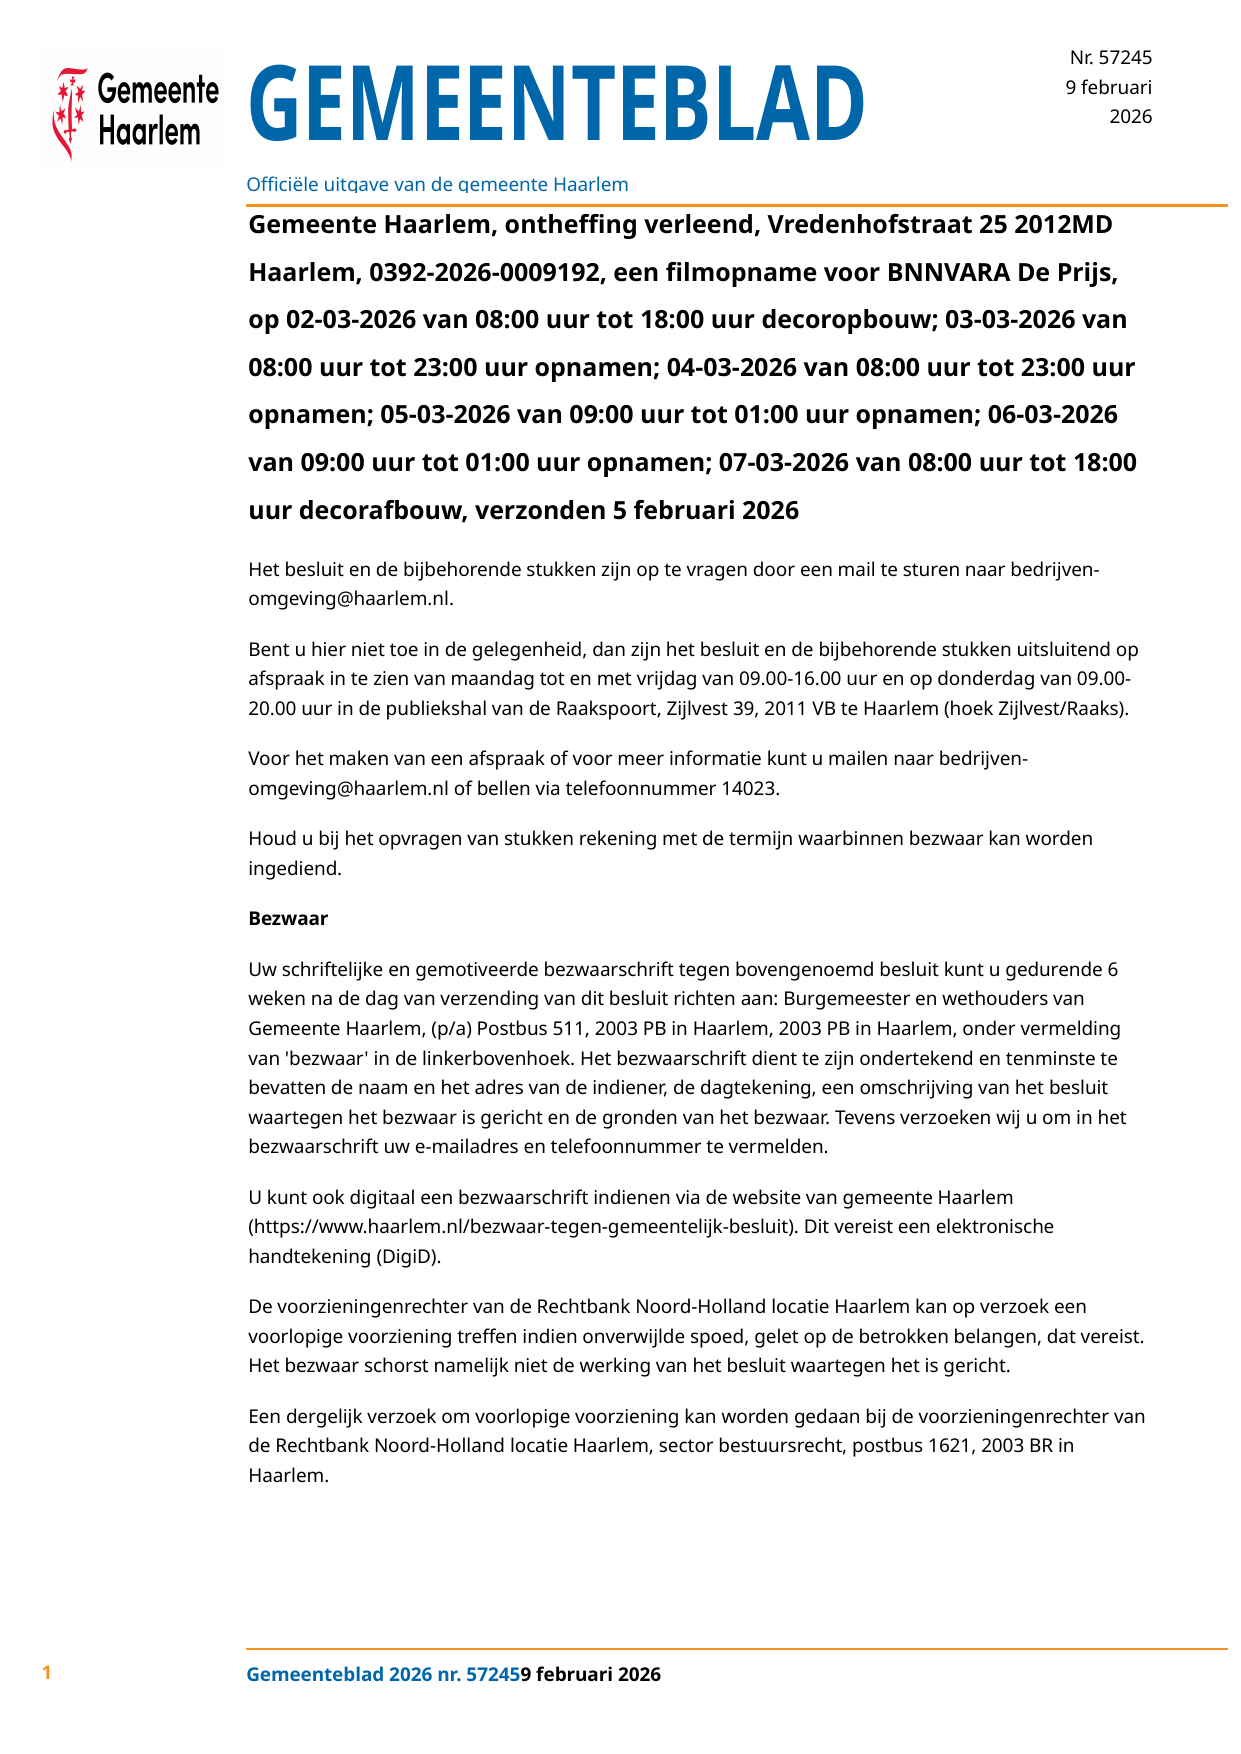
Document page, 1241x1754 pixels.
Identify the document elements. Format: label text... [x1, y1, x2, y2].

text Een dergelijk verzoek om voorlopige voorziening kan worden gedaan bij de voorzieningenrechter van de Rechtbank Noord-Holland locatie Haarlem, sector bestuursrecht, postbus 1621, 2003 BR in Haarlem. [248, 1403, 1152, 1488]
text Het besluit en de bijbehorende stukken zijn op te vragen door een mail te sturen naar bedrijven-omgeving@haarlem.nl. [248, 556, 1152, 611]
text Bent u hier niet toe in de gelegenheid, dan zijn het besluit en de bijbehorende stukken uitsluitend op afspraak in te zien van maandag tot en met vrijdag van 09.00-16.00 uur en op donderdag van 09.00-20.00 uur in de publiekshal van de Raakspoort, Zijlvest 39, 2011 VB te Haarlem (hoek Zijlvest/Raaks). [248, 636, 1152, 721]
text U kunt ook digitaal een bezwaarschrift indienen via de website van gemeente Haarlem (https://www.haarlem.nl/bezwaar-tegen-gemeentelijk-besluit). Dit vereist een elektronische handtekening (DigiD). [248, 1184, 1152, 1269]
text Voor het maken van een afspraak of voor meer informatie kunt u mailen naar bedrijven-omgeving@haarlem.nl of bellen via telefoonnummer 14023. [248, 746, 1152, 801]
text De voorzieningenrechter van de Rechtbank Noord-Holland locatie Haarlem kan op verzoek een voorlopige voorziening treffen indien onverwijlde spoed, gelet op de betrokken belangen, dat vereist. Het bezwaar schorst namelijk niet de werking van het besluit waartegen het is gericht. [248, 1293, 1152, 1378]
text Gemeente Haarlem, ontheffing verleend, Vredenhofstraat 25 2012MD Haarlem, 0392-2026-0009192, een filmopname voor BNNVARA De Prijs, op 02-03-2026 van 08:00 uur tot 18:00 uur decoropbouw; 03-03-2026 van 08:00 uur tot 23:00 uur opnamen; 04-03-2026 van 08:00 uur tot 23:00 uur opnamen; 05-03-2026 van 09:00 uur tot 01:00 uur opnamen; 06-03-2026 van 09:00 uur tot 01:00 uur opnamen; 07-03-2026 van 08:00 uur tot 18:00 uur decorafbouw, verzonden 5 februari 2026 [248, 207, 1152, 526]
picture [41, 47, 231, 172]
text Bezwaar [248, 906, 1152, 931]
text Uw schriftelijke en gemotiveerde bezwaarschrift tegen bovengenoemd besluit kunt u gedurende 6 weken na de dag van verzending van dit besluit richten aan: Burgemeester en wethouders van Gemeente Haarlem, (p/a) Postbus 511, 2003 PB in Haarlem, 2003 PB in Haarlem, onder vermelding van 'bezwaar' in de linkerbovenhoek. Het bezwaarschrift dient te zijn ondertekend en tenminste te bevatten de naam en het adres van de indiener, de dagtekening, een omschrijving van het besluit waartegen het bezwaar is gericht en de gronden van het bezwaar. Tevens verzoeken wij u om in het bezwaarschrift uw e-mailadres en telefoonnummer te vermelden. [248, 956, 1152, 1159]
text Houd u bij het opvragen van stukken rekening met de termijn waarbinnen bezwaar kan worden ingediend. [248, 826, 1152, 881]
